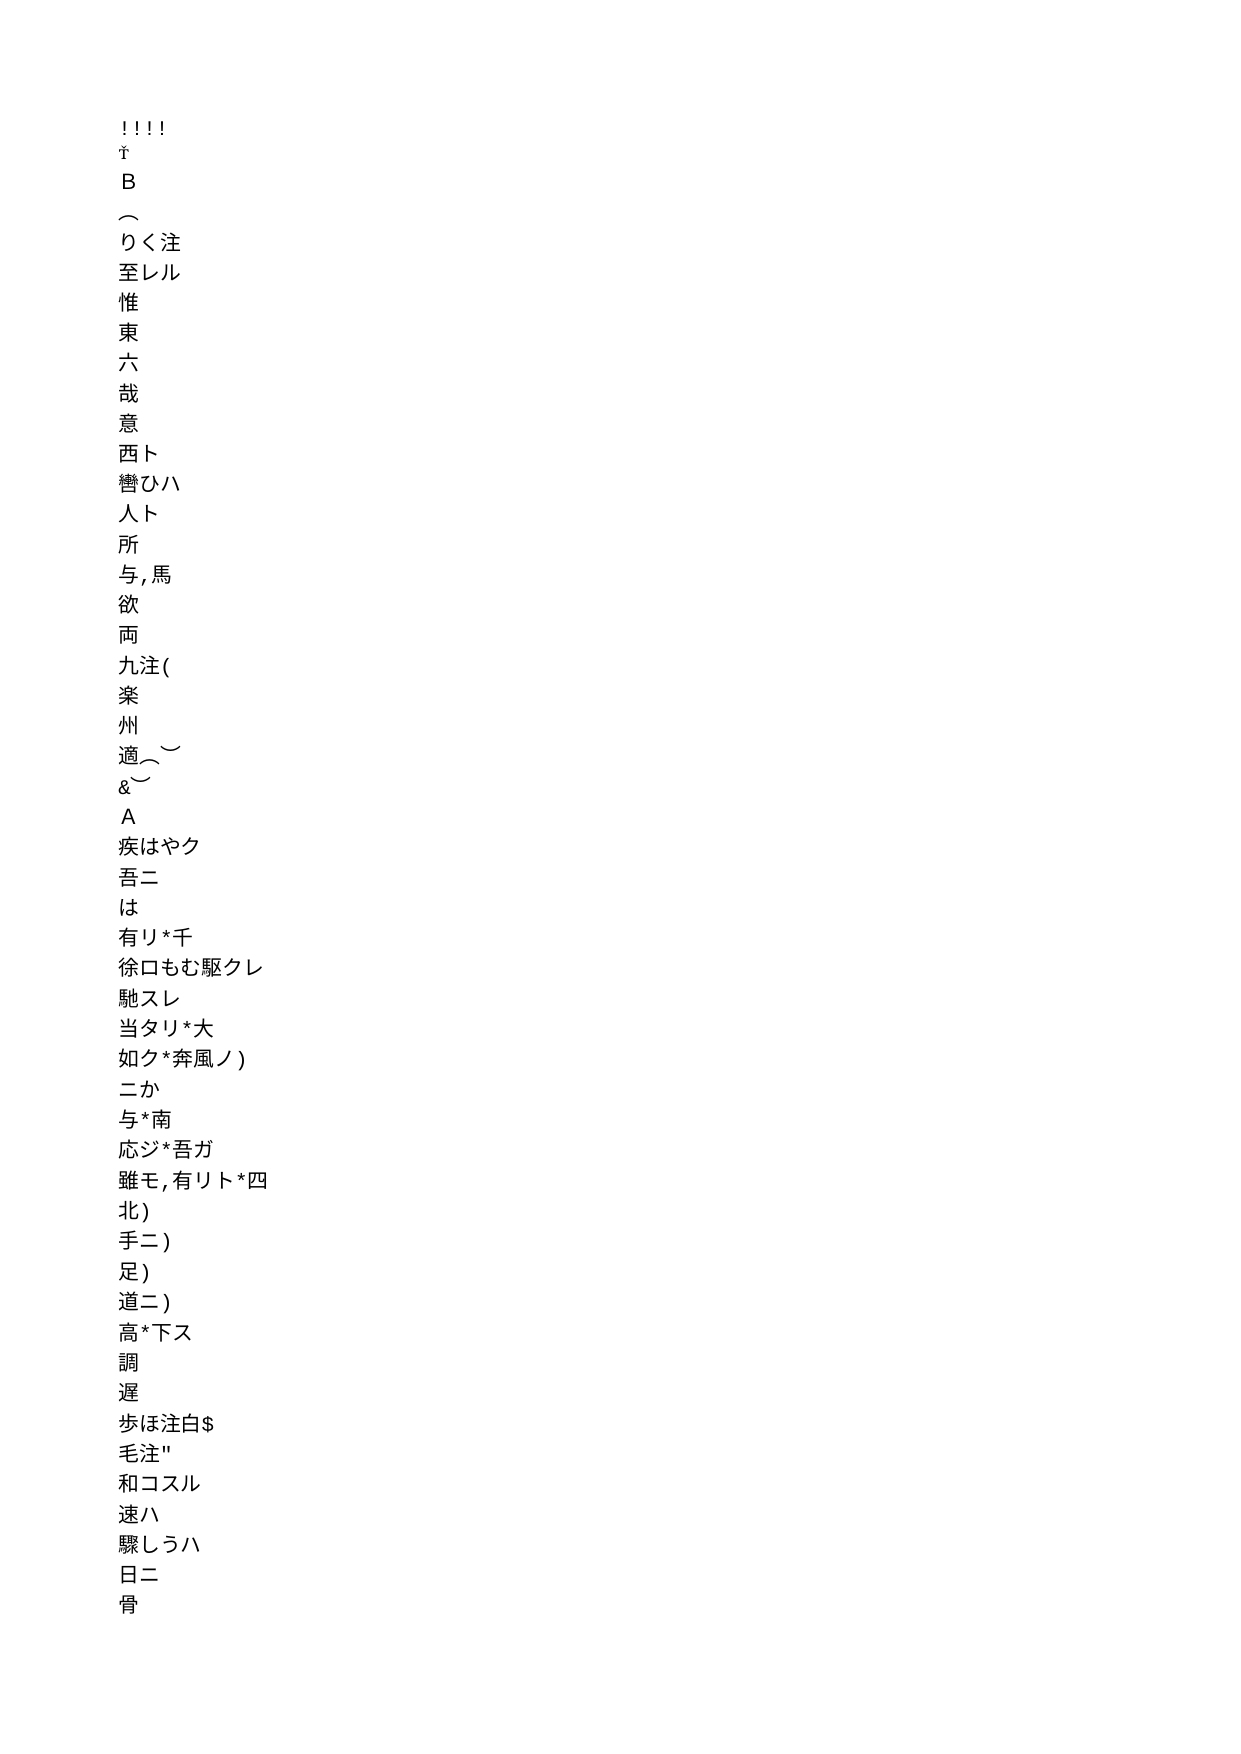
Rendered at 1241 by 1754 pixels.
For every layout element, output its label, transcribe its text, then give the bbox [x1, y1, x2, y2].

text 適︵︶ [118, 740, 1122, 770]
text 驟しうハ [118, 1528, 1122, 1558]
text 所 [118, 528, 1122, 558]
text 人ト [118, 498, 1122, 528]
text 楽 [118, 679, 1122, 709]
text 徐ロもむ駆クレ [118, 952, 1122, 982]
text 毛注" [118, 1437, 1122, 1468]
text 道ニ) [118, 1286, 1122, 1316]
text 骨 [118, 1588, 1122, 1619]
text 州 [118, 709, 1122, 740]
text 歩ほ注白$ [118, 1407, 1122, 1437]
text 手ニ) [118, 1225, 1122, 1255]
text 西ト [118, 437, 1122, 467]
text 轡ひハ [118, 467, 1122, 498]
text は [118, 891, 1122, 921]
text Ａ [118, 800, 1122, 831]
text ニか [118, 1073, 1122, 1103]
text 速ハ [118, 1498, 1122, 1528]
text 如ク*奔風ノ) [118, 1042, 1122, 1073]
text 応ジ*吾ガ [118, 1133, 1122, 1164]
text 哉 [118, 377, 1122, 407]
text 両 [118, 619, 1122, 649]
text 和コスル [118, 1468, 1122, 1498]
text 当タリ*大 [118, 1012, 1122, 1042]
text 調 [118, 1346, 1122, 1377]
text 欲 [118, 588, 1122, 619]
text 遅 [118, 1377, 1122, 1407]
text Ｂ [118, 165, 1122, 196]
text 意 [118, 407, 1122, 437]
text 疾はやク [118, 831, 1122, 861]
text 東 [118, 316, 1122, 347]
text !!!! [118, 118, 1122, 142]
text 馳スレ [118, 982, 1122, 1012]
text 雖モ,有リト*四 [118, 1164, 1122, 1194]
text 九注( [118, 649, 1122, 679]
text 六 [118, 347, 1122, 377]
text ︵ [118, 196, 1122, 226]
text 惟 [118, 286, 1122, 316]
text りく注 [118, 226, 1122, 256]
text 与,馬 [118, 558, 1122, 588]
text 与*南 [118, 1103, 1122, 1133]
text 高*下ス [118, 1316, 1122, 1346]
text &︶ [118, 770, 1122, 800]
text 吾ニ [118, 861, 1122, 891]
text 北) [118, 1194, 1122, 1225]
text 有リ*千 [118, 921, 1122, 952]
text 至レル [118, 256, 1122, 286]
text  [118, 142, 1122, 165]
text 日ニ [118, 1558, 1122, 1588]
text 足) [118, 1255, 1122, 1286]
